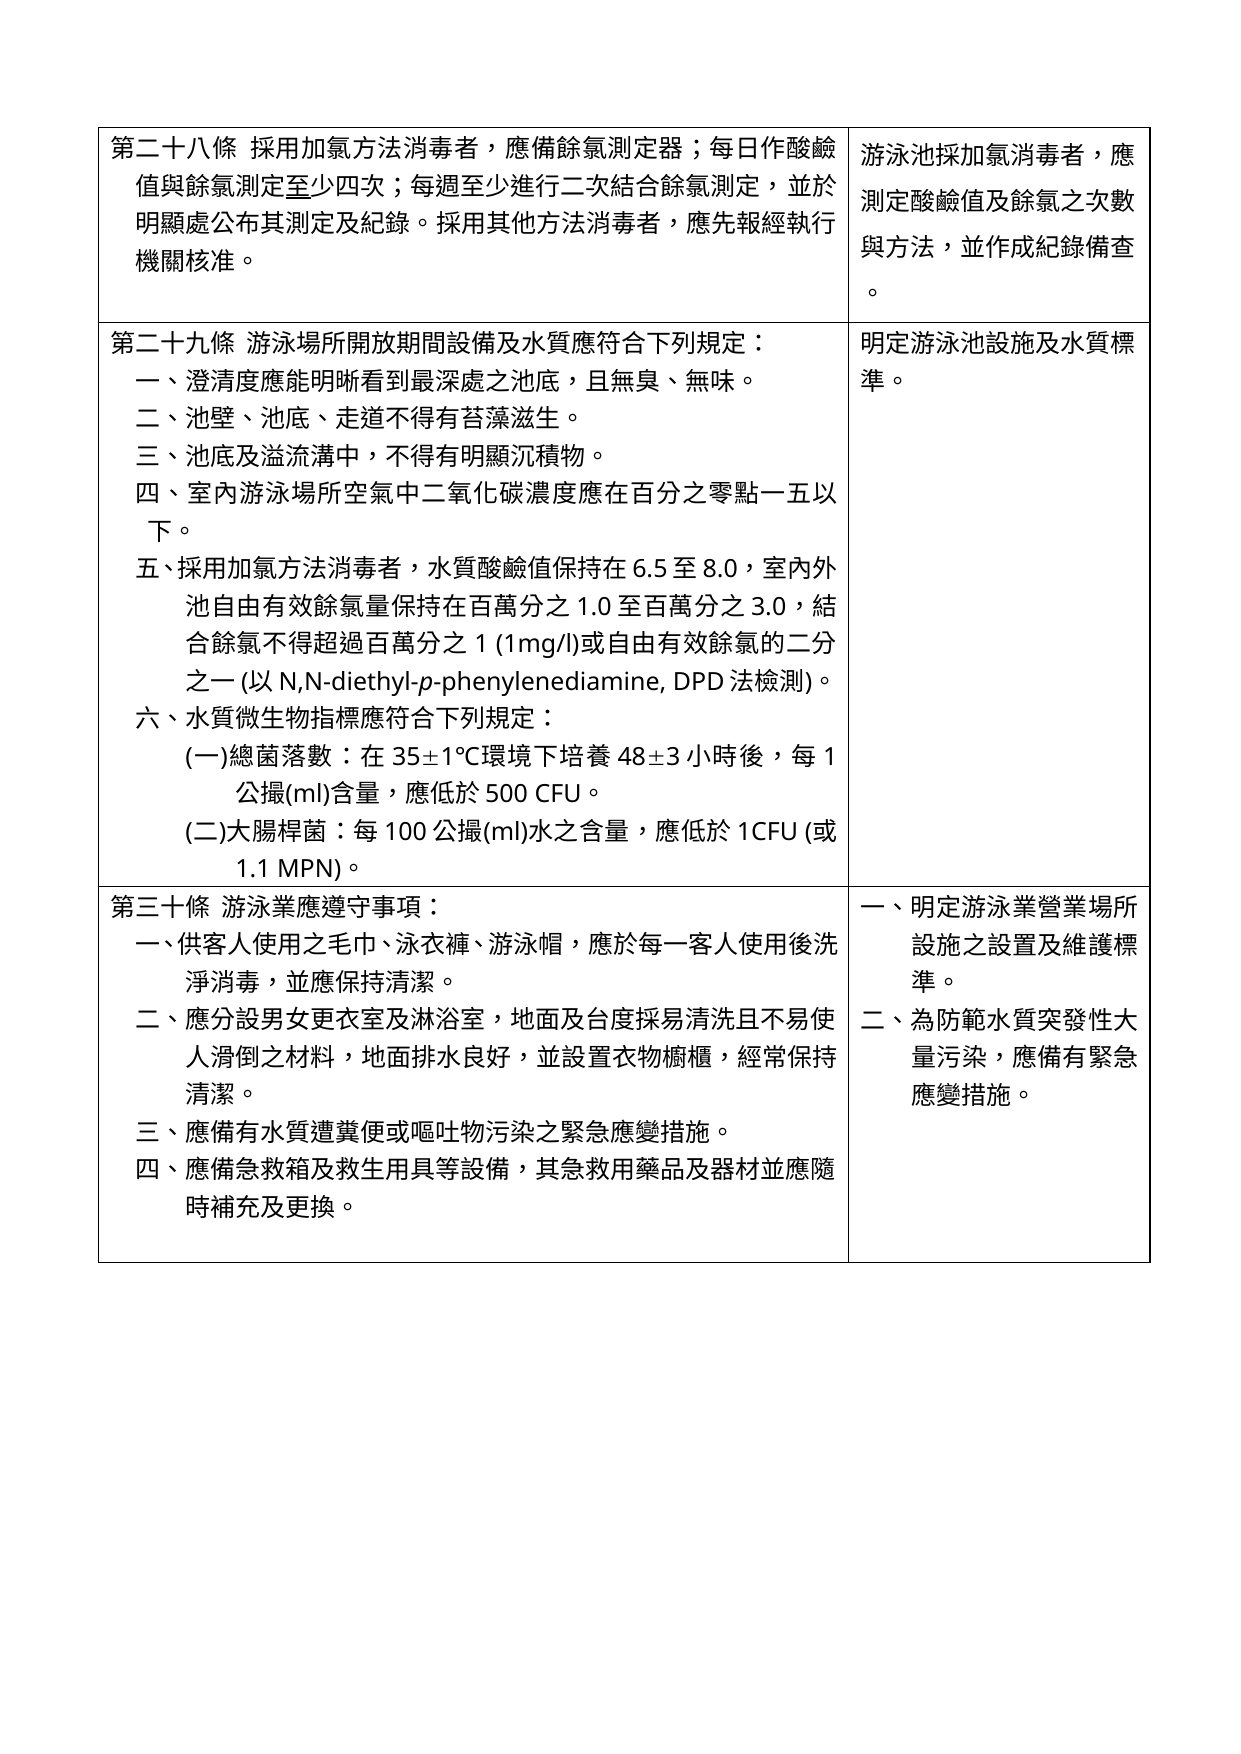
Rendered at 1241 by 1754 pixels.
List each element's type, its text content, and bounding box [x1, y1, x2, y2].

table_cell 明定游泳池設施及水質標 準。 [849, 323, 1149, 886]
table_cell 第二十九條 游泳場所開放期間設備及水質應符合下列規定： 一、澄清度應能明晰看到最深處之池底，且無臭、無味。 二、池壁、池底、走道不得有苔藻滋生。 三、池底及溢流溝中，不得有明顯沉積物。 四、室內游泳場所空氣中二氧化碳濃度應在百分之零點一五以下。 五、採用加氯方法消毒者，水質酸鹼值保持在6.5至8.0，室內外池自由有效餘氯量保持在百萬分之1.0至百萬分之3.0，結合餘氯不得超過百萬分之1 (1mg/l)或自由有效餘氯的二分之一 (以N,N-diethyl-p-phenylenediamine, DPD法檢測)。 六、水質微生物指標應符合下列規定： (一)總菌落數：在351℃環境下培養483小時後，每1公撮(ml)含量，應低於500 CFU。 (二)大腸桿菌：每100公撮(ml)水之含量，應低於1CFU (或1.1 MPN)。 [99, 323, 848, 886]
table_cell 第三十條 游泳業應遵守事項： 一、供客人使用之毛巾、泳衣褲、游泳帽，應於每一客人使用後洗淨消毒，並應保持清潔。 二、應分設男女更衣室及淋浴室，地面及台度採易清洗且不易使人滑倒之材料，地面排水良好，並設置衣物櫥櫃，經常保持清潔。 三、應備有水質遭糞便或嘔吐物污染之緊急應變措施。 四、應備急救箱及救生用具等設備，其急救用藥品及器材並應隨時補充及更換。 [99, 887, 848, 1262]
table_cell 一、明定游泳業營業場所設施之設置及維護標準。 二、為防範水質突發性大量污染，應備有緊急應變措施。 [849, 887, 1149, 1262]
table_cell 游泳池採加氯消毒者，應 測定酸鹼值及餘氯之次數 與方法，並作成紀錄備查 。 [849, 128, 1149, 322]
table_cell 第二十八條 採用加氯方法消毒者，應備餘氯測定器；每日作酸鹼值與餘氯測定至少四次；每週至少進行二次結合餘氯測定，並於明顯處公布其測定及紀錄。採用其他方法消毒者，應先報經執行機關核准。 [99, 128, 848, 322]
